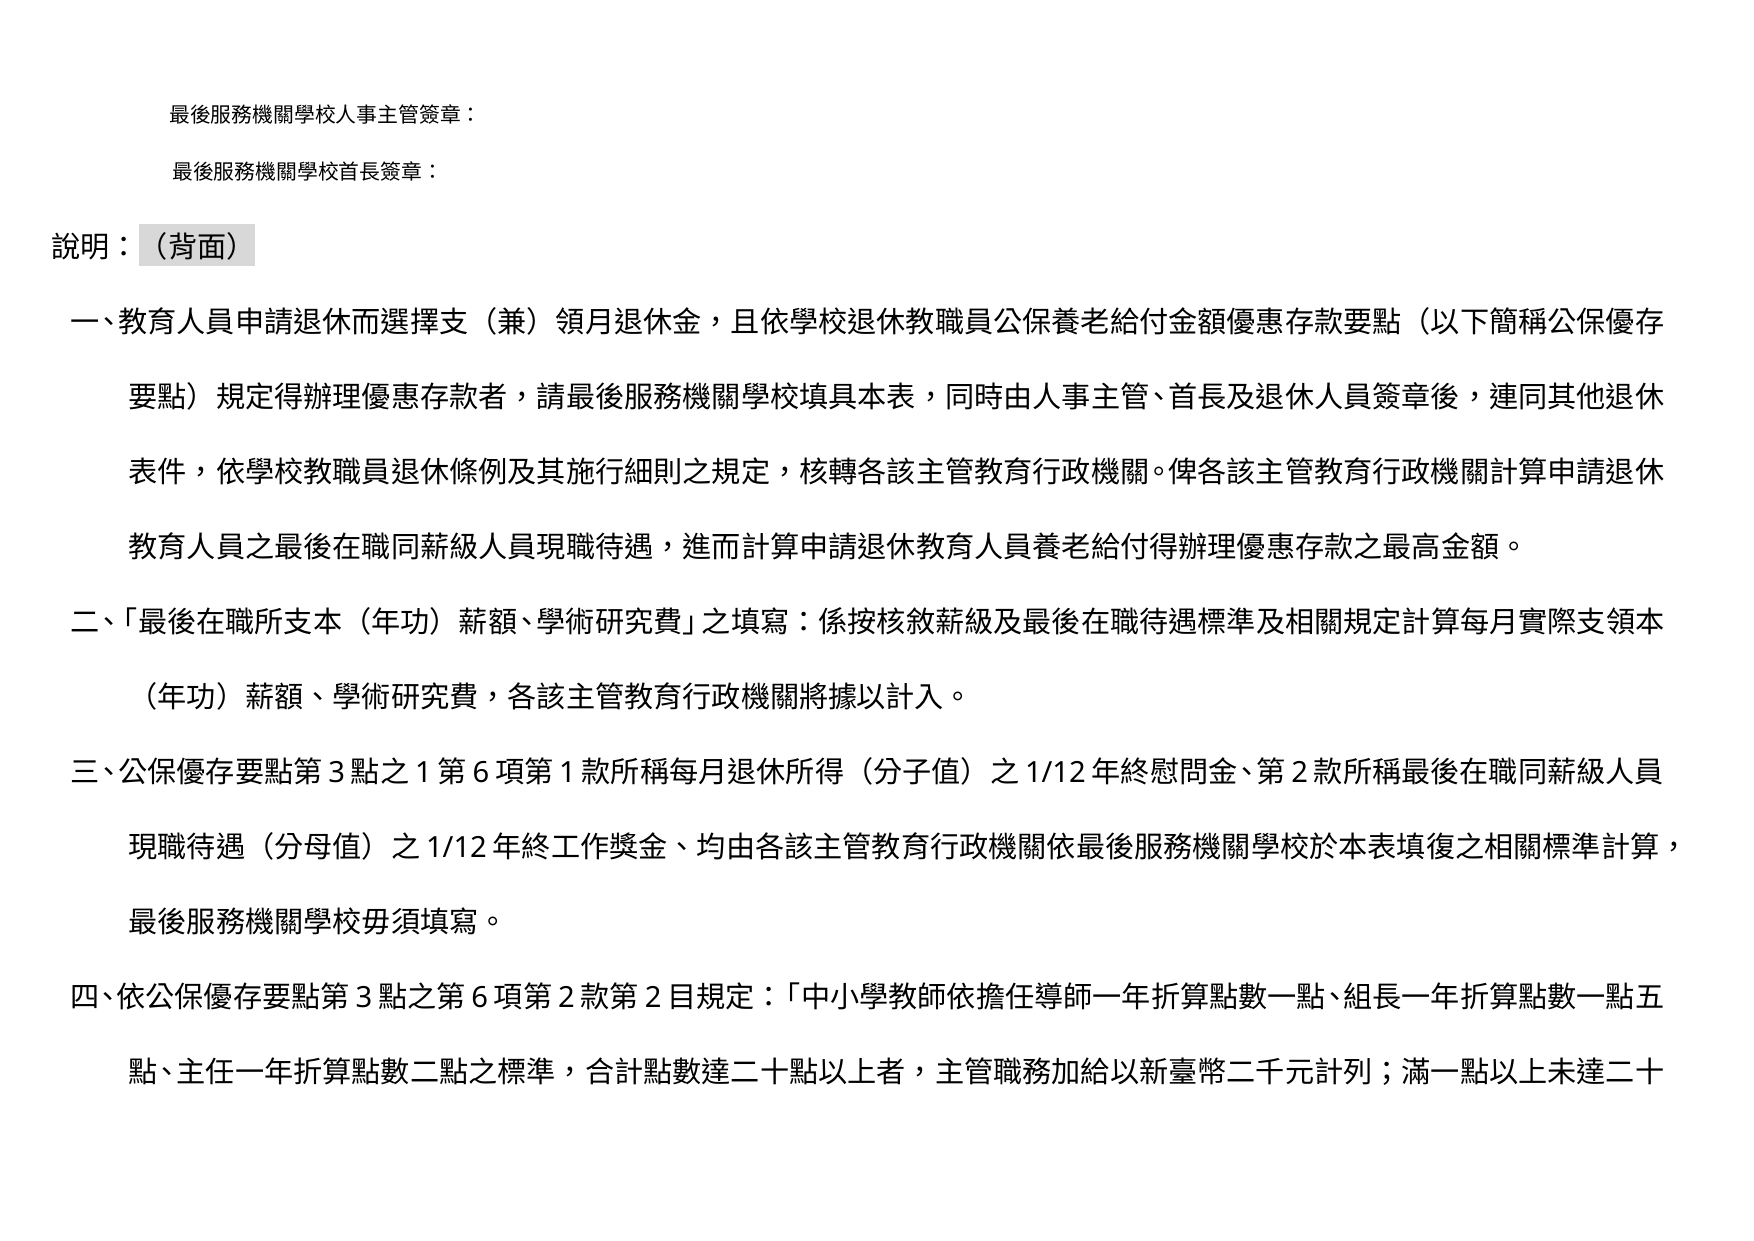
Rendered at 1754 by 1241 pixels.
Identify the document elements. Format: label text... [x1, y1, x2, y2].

text 三、公保優存要點第3點之1第6項第1款所稱每月退休所得（分子值）之1/12年終慰問金、第2款所稱最後在職同薪級人員現職待遇（分母值）之1/12年終工作獎金、均由各該主管教育行政機關依最後服務機關學校於本表填復之相關標準計算，最後服務機關學校毋須填寫。 [70, 733, 1664, 958]
text 最後服務機關學校人事主管簽章： [89, 95, 1718, 133]
text 說明：（背面） [51, 208, 1664, 283]
text 最後服務機關學校首長簽章： [89, 151, 1687, 189]
text 四、依公保優存要點第3點之第6項第2款第2目規定：「中小學教師依擔任導師一年折算點數一點、組長一年折算點數一點五點、主任一年折算點數二點之標準，合計點數達二十點以上者，主管職務加給以新臺幣二千元計列；滿一點以上未達二十 [70, 958, 1664, 1108]
text 一、教育人員申請退休而選擇支（兼）領月退休金，且依學校退休教職員公保養老給付金額優惠存款要點（以下簡稱公保優存要點）規定得辦理優惠存款者，請最後服務機關學校填具本表，同時由人事主管、首長及退休人員簽章後，連同其他退休表件，依學校教職員退休條例及其施行細則之規定，核轉各該主管教育行政機關。俾各該主管教育行政機關計算申請退休教育人員之最後在職同薪級人員現職待遇，進而計算申請退休教育人員養老給付得辦理優惠存款之最高金額。 [70, 283, 1664, 583]
text 二、「最後在職所支本（年功）薪額、學術研究費」之填寫：係按核敘薪級及最後在職待遇標準及相關規定計算每月實際支領本（年功）薪額、學術研究費，各該主管教育行政機關將據以計入。 [70, 583, 1664, 733]
